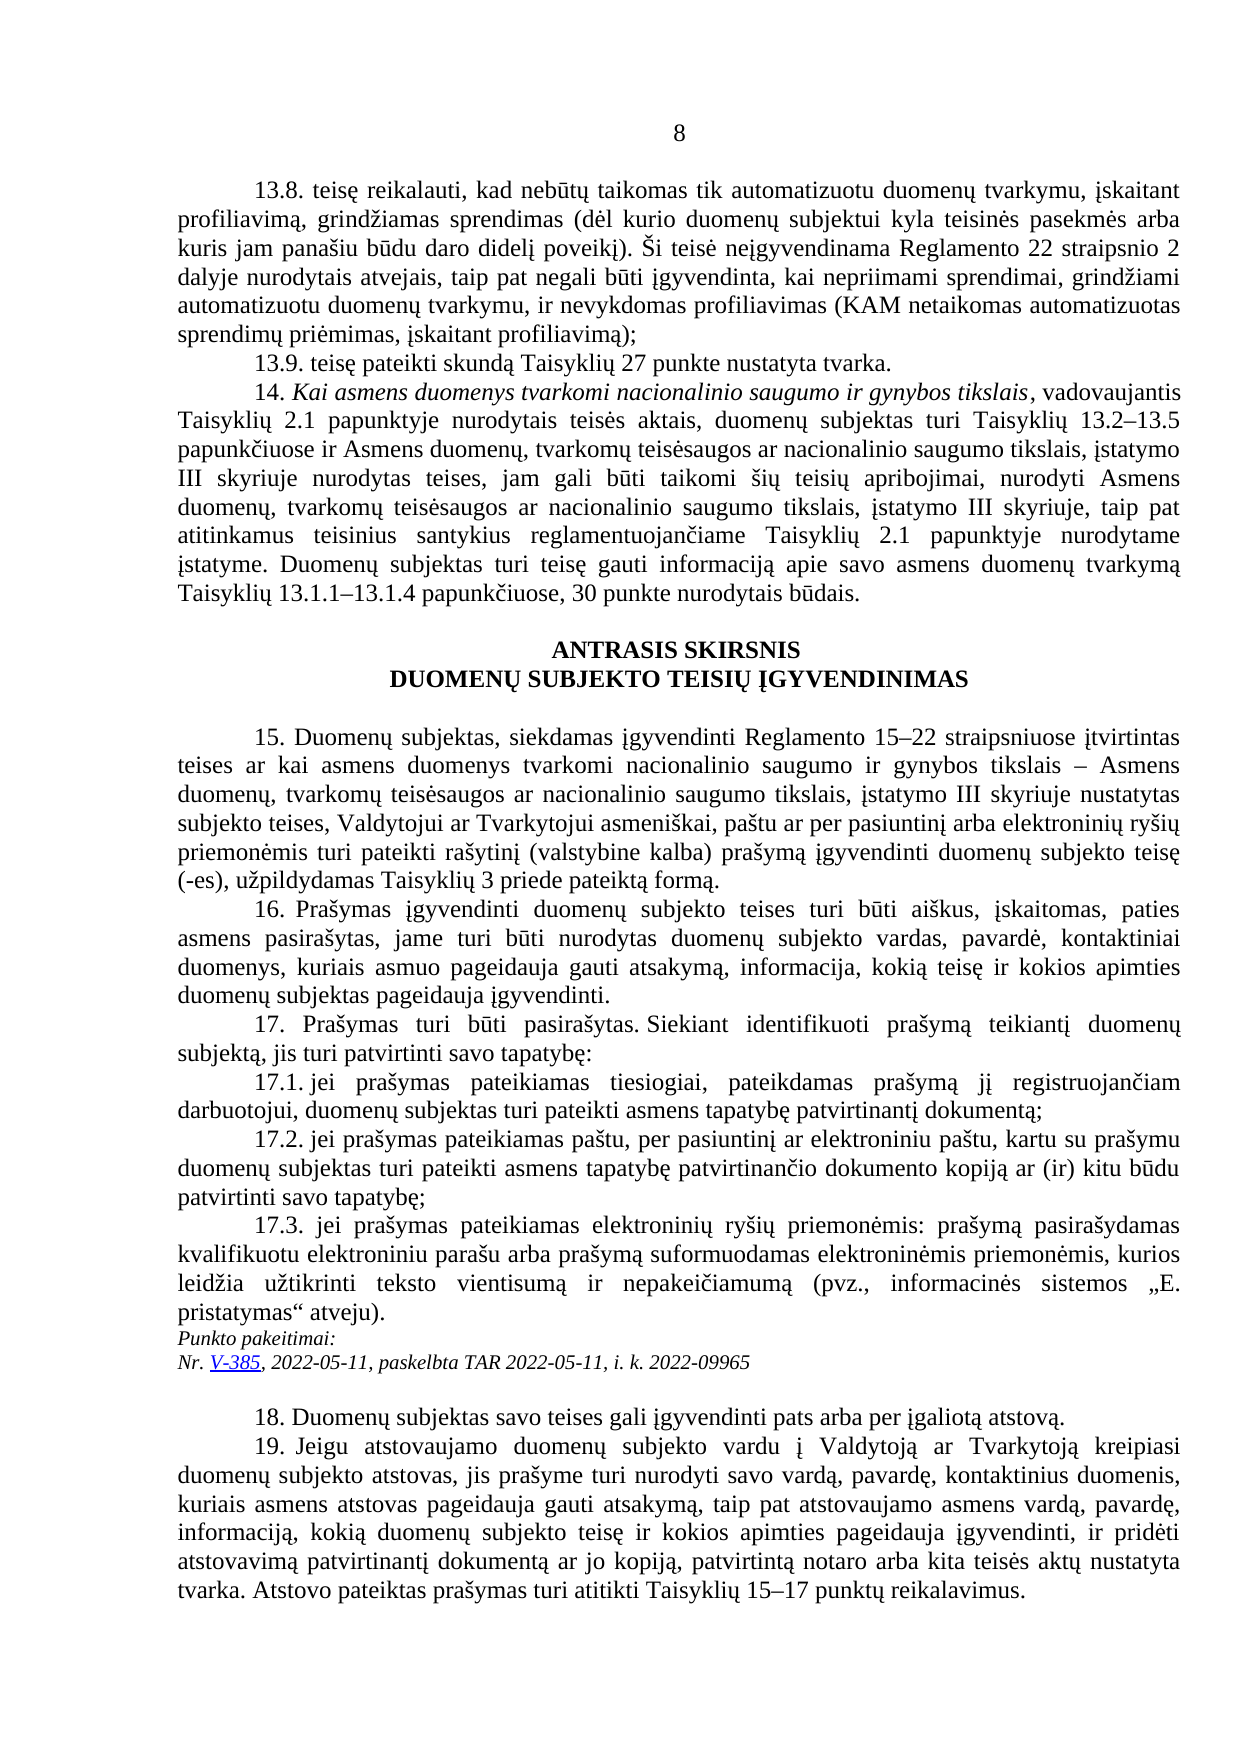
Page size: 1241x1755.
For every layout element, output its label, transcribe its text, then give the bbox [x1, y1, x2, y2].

text 16. Prašymas įgyvendinti duomenų subjekto teises turi būti aiškus, įskaitomas, paties asmens pasirašytas, jame turi būti nurodytas duomenų subjekto vardas, pavardė, kontaktiniai duomenys, kuriais asmuo pageidauja gauti atsakymą, informacija, kokią teisę ir kokios apimties duomenų subjektas pageidauja įgyvendinti. [177, 894, 1181, 1009]
text 17.2. jei prašymas pateikiamas paštu, per pasiuntinį ar elektroniniu paštu, kartu su prašymu duomenų subjektas turi pateikti asmens tapatybę patvirtinančio dokumento kopiją ar (ir) kitu būdu patvirtinti savo tapatybę; [177, 1124, 1181, 1211]
text 13.9. teisę pateikti skundą Taisyklių 27 punkte nustatyta tvarka. [177, 348, 1181, 377]
text 18. Duomenų subjektas savo teises gali įgyvendinti pats arba per įgaliotą atstovą. [177, 1402, 1181, 1431]
text 17.3. jei prašymas pateikiamas elektroninių ryšių priemonėmis: prašymą pasirašydamas kvalifikuotu elektroniniu parašu arba prašymą suformuodamas elektroninėmis priemonėmis, kurios leidžia užtikrinti teksto vientisumą ir nepakeičiamumą (pvz., informacinės sistemos „E. pristatymas“ atveju). [177, 1211, 1181, 1326]
text 15. Duomenų subjektas, siekdamas įgyvendinti Reglamento 15–22 straipsniuose įtvirtintas teises ar kai asmens duomenys tvarkomi nacionalinio saugumo ir gynybos tikslais – Asmens duomenų, tvarkomų teisėsaugos ar nacionalinio saugumo tikslais, įstatymo III skyriuje nustatytas subjekto teises, Valdytojui ar Tvarkytojui asmeniškai, paštu ar per pasiuntinį arba elektroninių ryšių priemonėmis turi pateikti rašytinį (valstybine kalba) prašymą įgyvendinti duomenų subjekto teisę (-es), užpildydamas Taisyklių 3 priede pateiktą formą. [177, 722, 1181, 894]
text Nr. V-385, 2022-05-11, paskelbta TAR 2022-05-11, i. k. 2022-09965 [177, 1350, 1181, 1374]
text 19. Jeigu atstovaujamo duomenų subjekto vardu į Valdytoją ar Tvarkytoją kreipiasi duomenų subjekto atstovas, jis prašyme turi nurodyti savo vardą, pavardę, kontaktinius duomenis, kuriais asmens atstovas pageidauja gauti atsakymą, taip pat atstovaujamo asmens vardą, pavardę, informaciją, kokią duomenų subjekto teisę ir kokios apimties pageidauja įgyvendinti, ir pridėti atstovavimą patvirtinantį dokumentą ar jo kopiją, patvirtintą notaro arba kita teisės aktų nustatyta tvarka. Atstovo pateiktas prašymas turi atitikti Taisyklių 15–17 punktų reikalavimus. [177, 1431, 1181, 1604]
text Punkto pakeitimai: [177, 1326, 1181, 1350]
text ANTRASIS SKIRSNIS [177, 636, 1181, 664]
text DUOMENŲ SUBJEKTO TEISIŲ ĮGYVENDINIMAS [177, 664, 1181, 693]
text 14. Kai asmens duomenys tvarkomi nacionalinio saugumo ir gynybos tikslais, vadovaujantis Taisyklių 2.1 papunktyje nurodytais teisės aktais, duomenų subjektas turi Taisyklių 13.2–13.5 papunkčiuose ir Asmens duomenų, tvarkomų teisėsaugos ar nacionalinio saugumo tikslais, įstatymo III skyriuje nurodytas teises, jam gali būti taikomi šių teisių apribojimai, nurodyti Asmens duomenų, tvarkomų teisėsaugos ar nacionalinio saugumo tikslais, įstatymo III skyriuje, taip pat atitinkamus teisinius santykius reglamentuojančiame Taisyklių 2.1 papunktyje nurodytame įstatyme. Duomenų subjektas turi teisę gauti informaciją apie savo asmens duomenų tvarkymą Taisyklių 13.1.1–13.1.4 papunkčiuose, 30 punkte nurodytais būdais. [177, 377, 1181, 607]
text 17. Prašymas turi būti pasirašytas. Siekiant identifikuoti prašymą teikiantį duomenų subjektą, jis turi patvirtinti savo tapatybę: [177, 1009, 1181, 1067]
text 13.8. teisę reikalauti, kad nebūtų taikomas tik automatizuotu duomenų tvarkymu, įskaitant profiliavimą, grindžiamas sprendimas (dėl kurio duomenų subjektui kyla teisinės pasekmės arba kuris jam panašiu būdu daro didelį poveikį). Ši teisė neįgyvendinama Reglamento 22 straipsnio 2 dalyje nurodytais atvejais, taip pat negali būti įgyvendinta, kai nepriimami sprendimai, grindžiami automatizuotu duomenų tvarkymu, ir nevykdomas profiliavimas (KAM netaikomas automatizuotas sprendimų priėmimas, įskaitant profiliavimą); [177, 176, 1181, 348]
text 17.1. jei prašymas pateikiamas tiesiogiai, pateikdamas prašymą jį registruojančiam darbuotojui, duomenų subjektas turi pateikti asmens tapatybę patvirtinantį dokumentą; [177, 1067, 1181, 1124]
